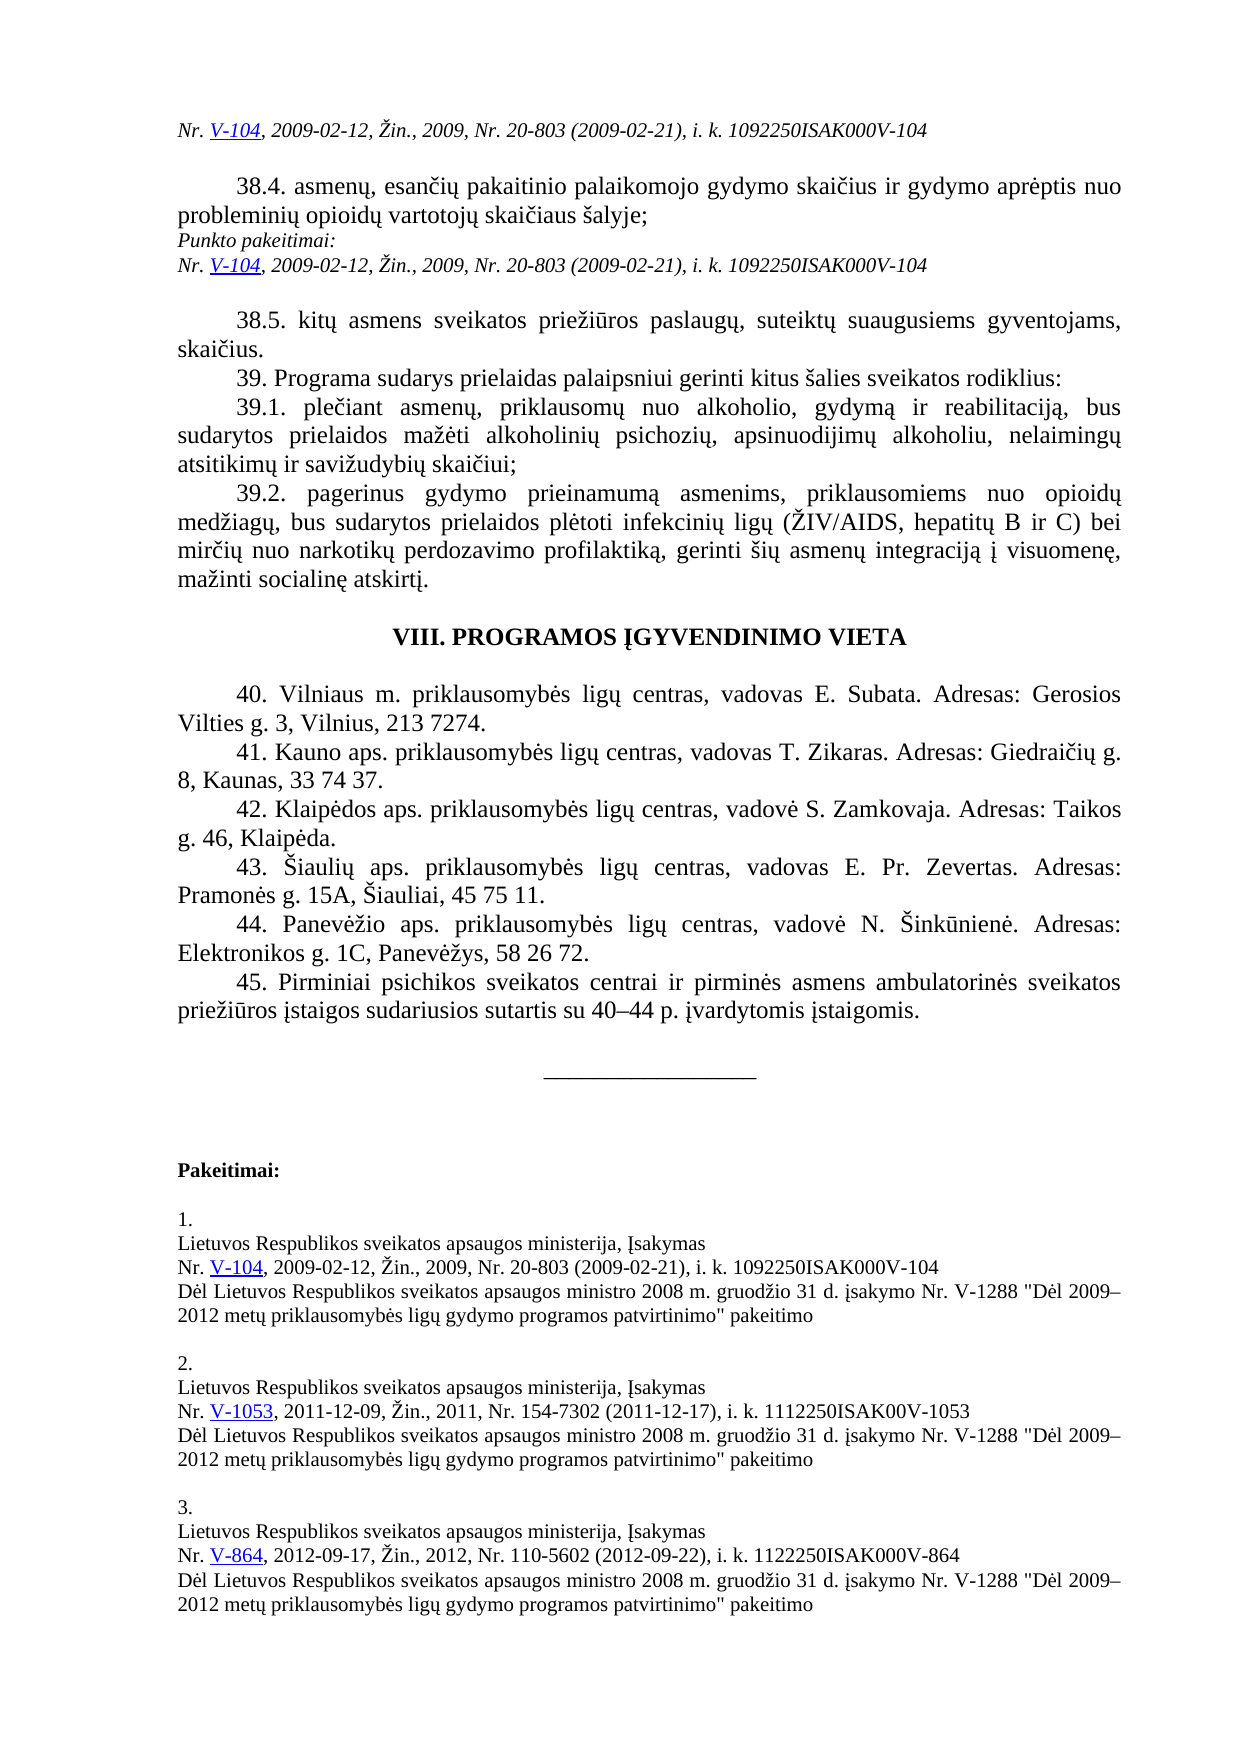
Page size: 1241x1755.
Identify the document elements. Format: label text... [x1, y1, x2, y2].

text Lietuvos Respublikos sveikatos apsaugos ministerija, Įsakymas [177, 1375, 1122, 1399]
text Nr. V-864, 2012-09-17, Žin., 2012, Nr. 110-5602 (2012-09-22), i. k. 1122250ISAK000V-864 [177, 1543, 1122, 1567]
text Nr. V-104, 2009-02-12, Žin., 2009, Nr. 20-803 (2009-02-21), i. k. 1092250ISAK000V-104 [177, 1255, 1122, 1279]
text 3. [177, 1495, 1122, 1519]
text VIII. PROGRAMOS ĮGYVENDINIMO VIETA [177, 622, 1122, 650]
text Dėl Lietuvos Respublikos sveikatos apsaugos ministro 2008 m. gruodžio 31 d. įsakymo Nr. V-1288 "Dėl 2009–2012 metų priklausomybės ligų gydymo programos patvirtinimo" pakeitimo [177, 1567, 1122, 1616]
text 44. Panevėžio aps. priklausomybės ligų centras, vadovė N. Šinkūnienė. Adresas: Elektronikos g. 1C, Panevėžys, 58 26 72. [177, 909, 1122, 967]
text 39. Programa sudarys prielaidas palaipsniui gerinti kitus šalies sveikatos rodiklius: [177, 363, 1122, 392]
text 38.4. asmenų, esančių pakaitinio palaikomojo gydymo skaičius ir gydymo aprėptis nuo probleminių opioidų vartotojų skaičiaus šalyje; [177, 171, 1122, 228]
text 41. Kauno aps. priklausomybės ligų centras, vadovas T. Zikaras. Adresas: Giedraičių g. 8, Kaunas, 33 74 37. [177, 737, 1122, 794]
text 38.5. kitų asmens sveikatos priežiūros paslaugų, suteiktų suaugusiems gyventojams, skaičius. [177, 305, 1122, 363]
text Nr. V-104, 2009-02-12, Žin., 2009, Nr. 20-803 (2009-02-21), i. k. 1092250ISAK000V-104 [177, 118, 1122, 142]
text Punkto pakeitimai: [177, 228, 1122, 252]
text Pakeitimai: [177, 1158, 1122, 1182]
text Dėl Lietuvos Respublikos sveikatos apsaugos ministro 2008 m. gruodžio 31 d. įsakymo Nr. V-1288 "Dėl 2009–2012 metų priklausomybės ligų gydymo programos patvirtinimo" pakeitimo [177, 1279, 1122, 1327]
text 1. [177, 1207, 1122, 1231]
text Lietuvos Respublikos sveikatos apsaugos ministerija, Įsakymas [177, 1519, 1122, 1543]
text 45. Pirminiai psichikos sveikatos centrai ir pirminės asmens ambulatorinės sveikatos priežiūros įstaigos sudariusios sutartis su 40–44 p. įvardytomis įstaigomis. [177, 967, 1122, 1024]
text Nr. V-104, 2009-02-12, Žin., 2009, Nr. 20-803 (2009-02-21), i. k. 1092250ISAK000V-104 [177, 252, 1122, 277]
text 2. [177, 1351, 1122, 1375]
text 40. Vilniaus m. priklausomybės ligų centras, vadovas E. Subata. Adresas: Gerosios Vilties g. 3, Vilnius, 213 7274. [177, 679, 1122, 737]
text 39.1. plečiant asmenų, priklausomų nuo alkoholio, gydymą ir reabilitaciją, bus sudarytos prielaidos mažėti alkoholinių psichozių, apsinuodijimų alkoholiu, nelaimingų atsitikimų ir savižudybių skaičiui; [177, 392, 1122, 478]
text Nr. V-1053, 2011-12-09, Žin., 2011, Nr. 154-7302 (2011-12-17), i. k. 1112250ISAK00V-1053 [177, 1399, 1122, 1423]
text 42. Klaipėdos aps. priklausomybės ligų centras, vadovė S. Zamkovaja. Adresas: Taikos g. 46, Klaipėda. [177, 794, 1122, 852]
text Lietuvos Respublikos sveikatos apsaugos ministerija, Įsakymas [177, 1231, 1122, 1255]
text 39.2. pagerinus gydymo prieinamumą asmenims, priklausomiems nuo opioidų medžiagų, bus sudarytos prielaidos plėtoti infekcinių ligų (ŽIV/AIDS, hepatitų B ir C) bei mirčių nuo narkotikų perdozavimo profilaktiką, gerinti šių asmenų integraciją į visuomenę, mažinti socialinę atskirtį. [177, 478, 1122, 593]
text _________________ [177, 1053, 1122, 1082]
text Dėl Lietuvos Respublikos sveikatos apsaugos ministro 2008 m. gruodžio 31 d. įsakymo Nr. V-1288 "Dėl 2009–2012 metų priklausomybės ligų gydymo programos patvirtinimo" pakeitimo [177, 1423, 1122, 1471]
text 43. Šiaulių aps. priklausomybės ligų centras, vadovas E. Pr. Zevertas. Adresas: Pramonės g. 15A, Šiauliai, 45 75 11. [177, 852, 1122, 909]
